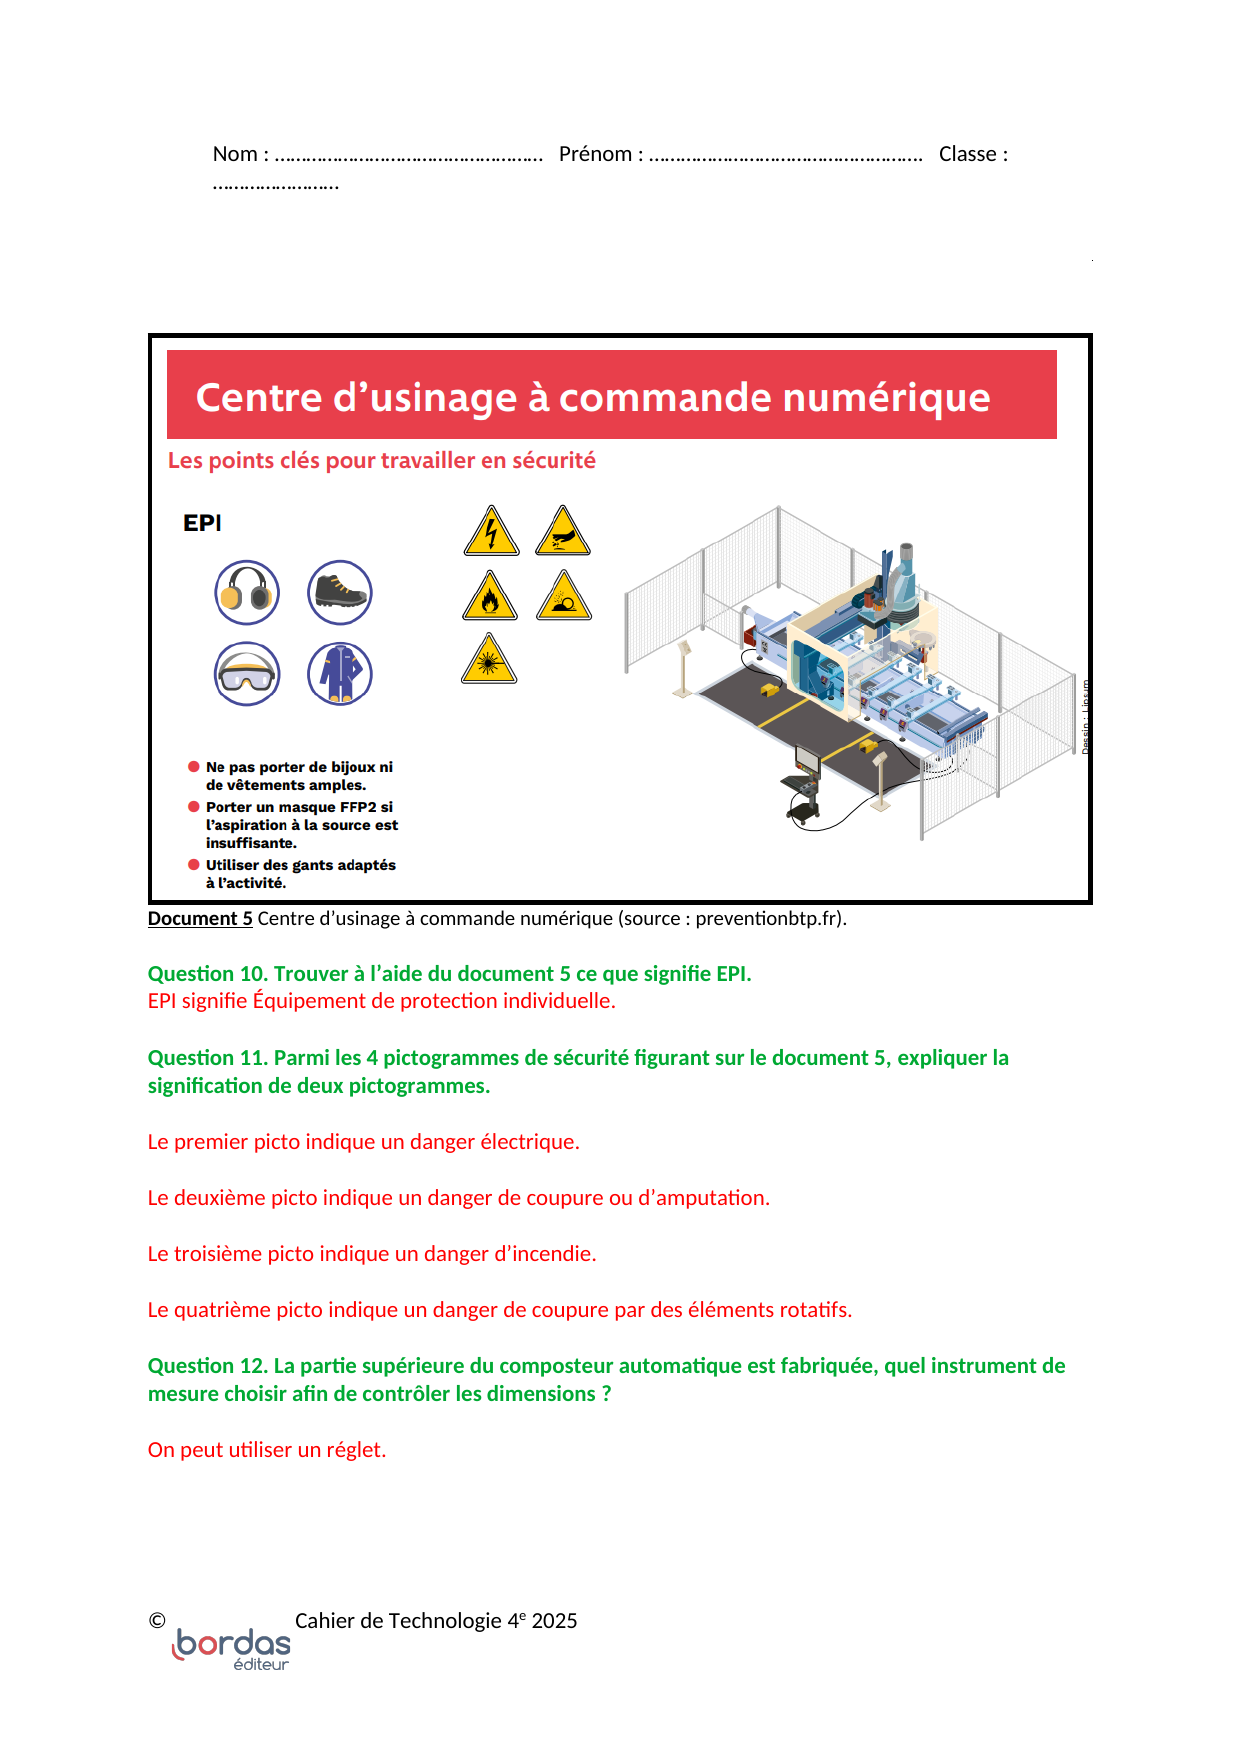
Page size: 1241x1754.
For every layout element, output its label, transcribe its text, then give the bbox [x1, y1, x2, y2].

text Le deuxième picto indique un danger de coupure ou d’amputation. [148, 1183, 1093, 1211]
text Le quatrième picto indique un danger de coupure par des éléments rotatifs. [148, 1295, 1093, 1323]
text Question 10. Trouver à l’aide du document 5 ce que signifie EPI. [148, 959, 1093, 987]
text On peut utiliser un réglet. [148, 1435, 1093, 1463]
text Question 11. Parmi les 4 pictogrammes de sécurité figurant sur le document 5, expliquer la signification de deux pictogrammes. [148, 1043, 1093, 1099]
text Question 12. La partie supérieure du composteur automatique est fabriquée, quel instrument de mesure choisir afin de contrôler les dimensions ? [148, 1351, 1093, 1407]
text EPI signifie Équipement de protection individuelle. [148, 987, 1093, 1015]
text Le troisième picto indique un danger d’incendie. [148, 1239, 1093, 1267]
text Document 5 Centre d’usinage à commande numérique (source : preventionbtp.fr). [148, 905, 1093, 931]
text Le premier picto indique un danger électrique. [148, 1127, 1093, 1155]
